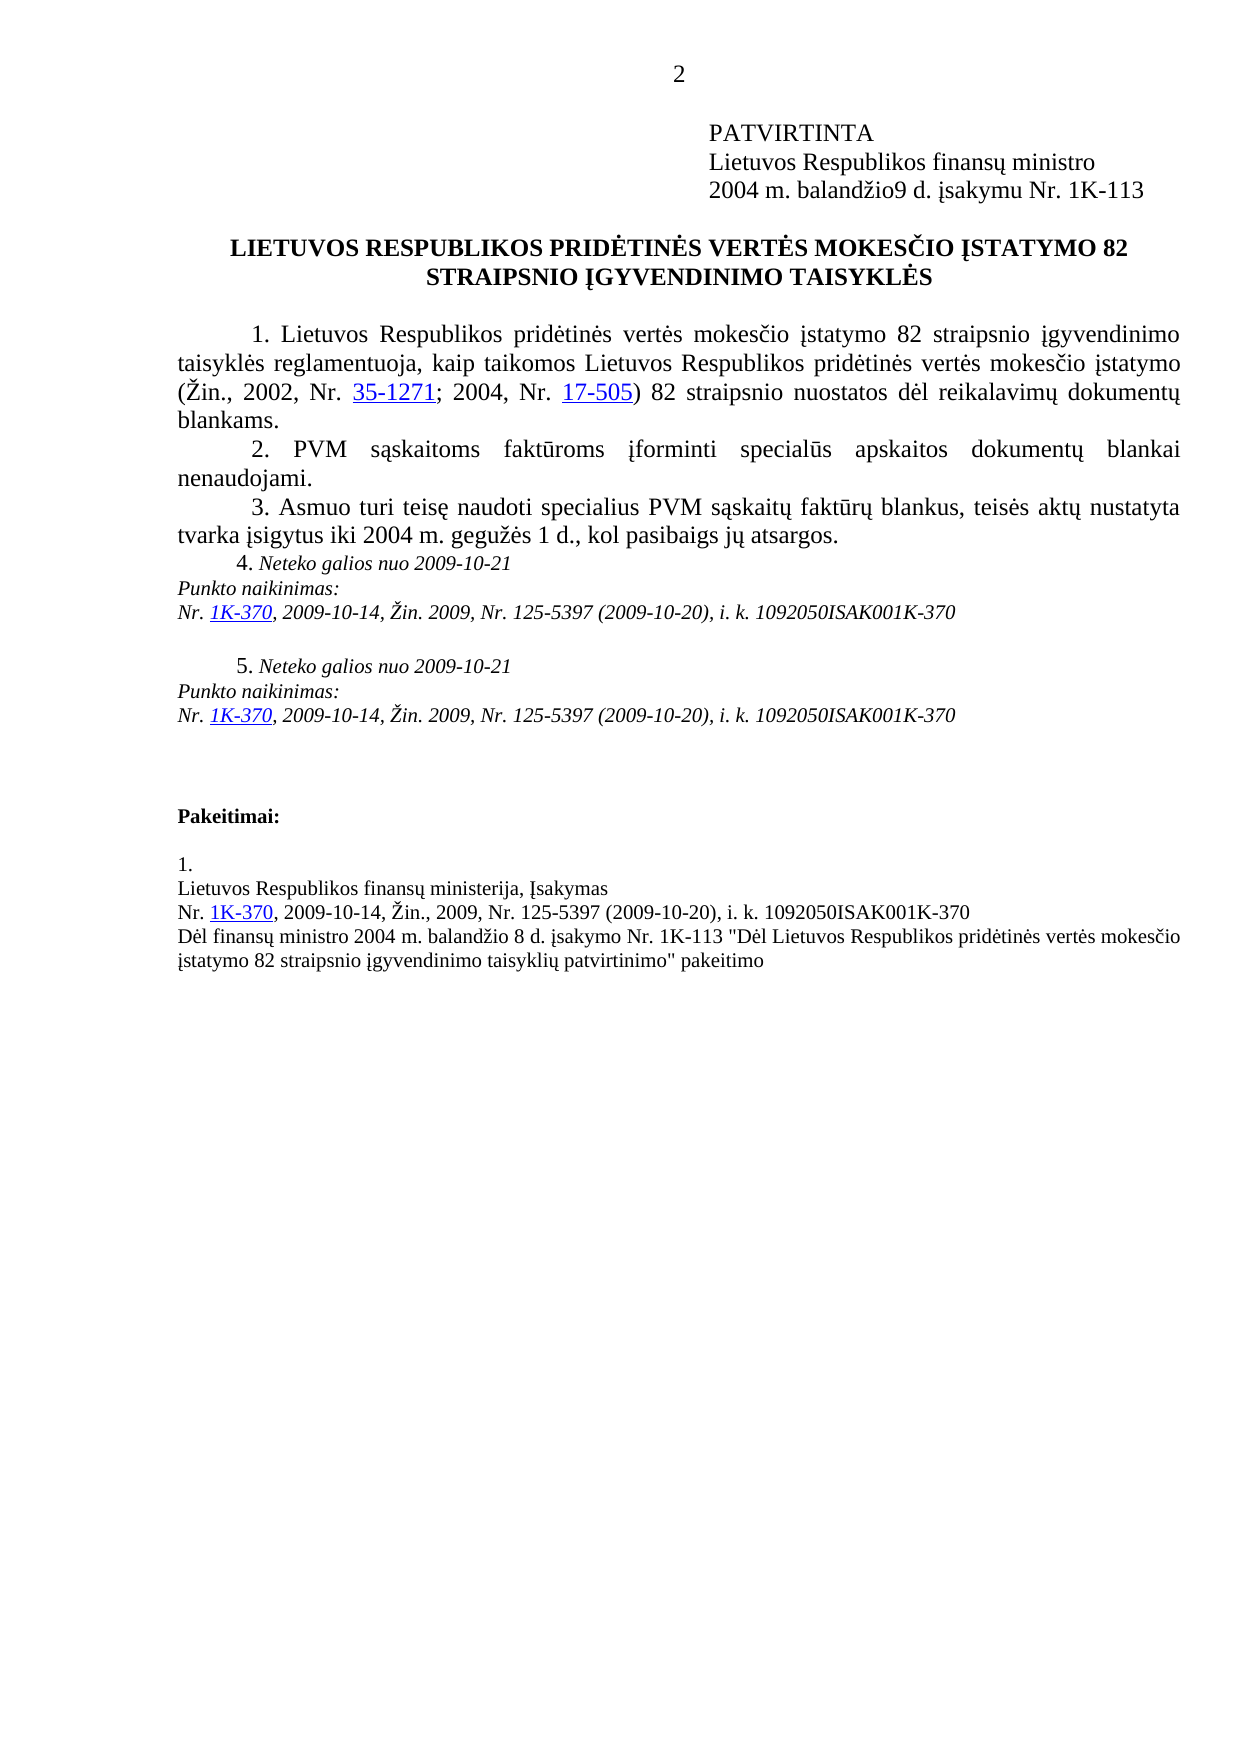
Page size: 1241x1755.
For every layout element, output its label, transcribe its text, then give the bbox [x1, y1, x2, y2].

text PATVIRTINTA [177, 118, 1181, 147]
text Nr. 1K-370, 2009-10-14, Žin. 2009, Nr. 125-5397 (2009-10-20), i. k. 1092050ISAK001K-370 [177, 600, 1181, 624]
text Nr. 1K-370, 2009-10-14, Žin., 2009, Nr. 125-5397 (2009-10-20), i. k. 1092050ISAK001K-370 [177, 900, 1181, 924]
text Punkto naikinimas: [177, 576, 1181, 600]
text Punkto naikinimas: [177, 679, 1181, 703]
text Pakeitimai: [177, 804, 1181, 828]
text 3. Asmuo turi teisę naudoti specialius PVM sąskaitų faktūrų blankus, teisės aktų nustatyta tvarka įsigytus iki 2004 m. gegužės 1 d., kol pasibaigs jų atsargos. [177, 492, 1181, 549]
text 1. [177, 852, 1181, 876]
text 2004 m. balandžio9 d. įsakymu Nr. 1K-113 [177, 176, 1181, 204]
text LIETUVOS RESPUBLIKOS PRIDĖTINĖS VERTĖS MOKESČIO ĮSTATYMO 82 STRAIPSNIO ĮGYVENDINIMO TAISYKLĖS [177, 233, 1181, 291]
text 2. PVM sąskaitoms faktūroms įforminti specialūs apskaitos dokumentų blankai nenaudojami. [177, 434, 1181, 492]
text Lietuvos Respublikos finansų ministerija, Įsakymas [177, 876, 1181, 900]
text Dėl finansų ministro 2004 m. balandžio 8 d. įsakymo Nr. 1K-113 "Dėl Lietuvos Respublikos pridėtinės vertės mokesčio įstatymo 82 straipsnio įgyvendinimo taisyklių patvirtinimo" pakeitimo [177, 924, 1181, 972]
text 1. Lietuvos Respublikos pridėtinės vertės mokesčio įstatymo 82 straipsnio įgyvendinimo taisyklės reglamentuoja, kaip taikomos Lietuvos Respublikos pridėtinės vertės mokesčio įstatymo (Žin., 2002, Nr. 35-1271; 2004, Nr. 17-505) 82 straipsnio nuostatos dėl reikalavimų dokumentų blankams. [177, 319, 1181, 434]
text Lietuvos Respublikos finansų ministro [177, 147, 1181, 176]
text 4. Neteko galios nuo 2009-10-21 [177, 549, 1181, 576]
text 5. Neteko galios nuo 2009-10-21 [177, 653, 1181, 679]
text Nr. 1K-370, 2009-10-14, Žin. 2009, Nr. 125-5397 (2009-10-20), i. k. 1092050ISAK001K-370 [177, 703, 1181, 727]
